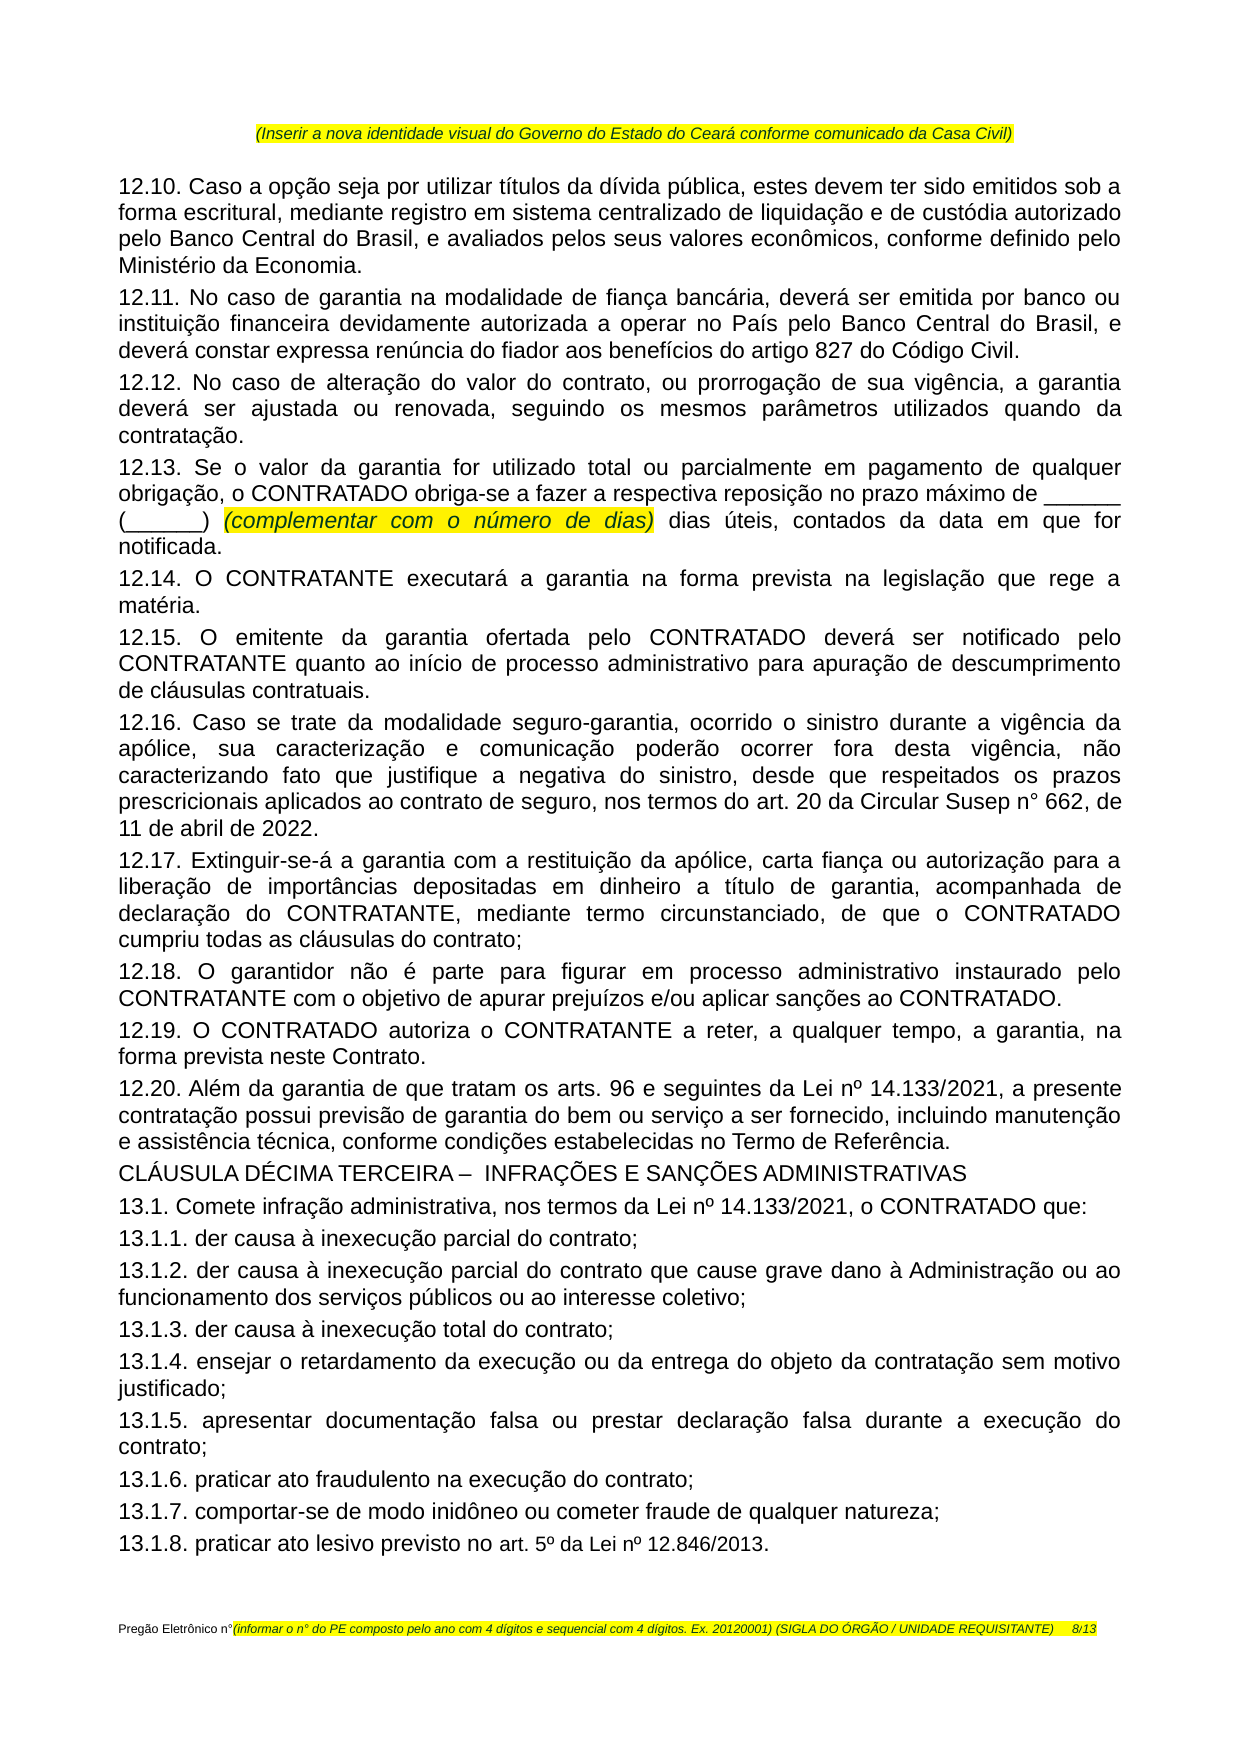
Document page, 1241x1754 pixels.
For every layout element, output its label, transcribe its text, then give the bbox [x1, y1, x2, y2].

text 13.1.6. praticar ato fraudulento na execução do contrato; [118, 1466, 1122, 1492]
text 12.19. O CONTRATADO autoriza o CONTRATANTE a reter, a qualquer tempo, a garantia, na forma prevista neste Contrato. [118, 1017, 1122, 1069]
text 12.20. Além da garantia de que tratam os arts. 96 e seguintes da Lei nº 14.133/2021, a presente contratação possui previsão de garantia do bem ou serviço a ser fornecido, incluindo manutenção e assistência técnica, conforme condições estabelecidas no Termo de Referência. [118, 1075, 1122, 1154]
text 13.1.2. der causa à inexecução parcial do contrato que cause grave dano à Administração ou ao funcionamento dos serviços públicos ou ao interesse coletivo; [118, 1257, 1122, 1310]
text 13.1.1. der causa à inexecução parcial do contrato; [118, 1225, 1122, 1251]
text 12.15. O emitente da garantia ofertada pelo CONTRATADO deverá ser notificado pelo CONTRATANTE quanto ao início de processo administrativo para apuração de descumprimento de cláusulas contratuais. [118, 624, 1122, 703]
text 12.17. Extinguir-se-á a garantia com a restituição da apólice, carta fiança ou autorização para a liberação de importâncias depositadas em dinheiro a título de garantia, acompanhada de declaração do CONTRATANTE, mediante termo circunstanciado, de que o CONTRATADO cumpriu todas as cláusulas do contrato; [118, 847, 1122, 952]
text 12.16. Caso se trate da modalidade seguro-garantia, ocorrido o sinistro durante a vigência da apólice, sua caracterização e comunicação poderão ocorrer fora desta vigência, não caracterizando fato que justifique a negativa do sinistro, desde que respeitados os prazos prescricionais aplicados ao contrato de seguro, nos termos do art. 20 da Circular Susep n° 662, de 11 de abril de 2022. [118, 709, 1122, 841]
text 13.1.7. comportar-se de modo inidôneo ou cometer fraude de qualquer natureza; [118, 1498, 1122, 1524]
text 12.18. O garantidor não é parte para figurar em processo administrativo instaurado pelo CONTRATANTE com o objetivo de apurar prejuízos e/ou aplicar sanções ao CONTRATADO. [118, 958, 1122, 1011]
text 13.1.3. der causa à inexecução total do contrato; [118, 1316, 1122, 1342]
text 13.1. Comete infração administrativa, nos termos da Lei nº 14.133/2021, o CONTRATADO que: [118, 1193, 1122, 1219]
text CLÁUSULA DÉCIMA TERCEIRA – INFRAÇÕES E SANÇÕES ADMINISTRATIVAS [118, 1160, 1122, 1187]
text 12.12. No caso de alteração do valor do contrato, ou prorrogação de sua vigência, a garantia deverá ser ajustada ou renovada, seguindo os mesmos parâmetros utilizados quando da contratação. [118, 369, 1122, 448]
text 13.1.4. ensejar o retardamento da execução ou da entrega do objeto da contratação sem motivo justificado; [118, 1348, 1122, 1401]
text 13.1.5. apresentar documentação falsa ou prestar declaração falsa durante a execução do contrato; [118, 1407, 1122, 1459]
text 12.14. O CONTRATANTE executará a garantia na forma prevista na legislação que rege a matéria. [118, 565, 1122, 618]
text 12.11. No caso de garantia na modalidade de fiança bancária, deverá ser emitida por banco ou instituição financeira devidamente autorizada a operar no País pelo Banco Central do Brasil, e deverá constar expressa renúncia do fiador aos benefícios do artigo 827 do Código Civil. [118, 284, 1122, 363]
text 12.13. Se o valor da garantia for utilizado total ou parcialmente em pagamento de qualquer obrigação, o CONTRATADO obriga-se a fazer a respectiva reposição no prazo máximo de ______ (______) (complementar com o número de dias) dias úteis, contados da data em que for notificada. [118, 454, 1122, 559]
text 12.10. Caso a opção seja por utilizar títulos da dívida pública, estes devem ter sido emitidos sob a forma escritural, mediante registro em sistema centralizado de liquidação e de custódia autorizado pelo Banco Central do Brasil, e avaliados pelos seus valores econômicos, conforme definido pelo Ministério da Economia. [118, 173, 1122, 278]
text 13.1.8. praticar ato lesivo previsto no art. 5º da Lei nº 12.846/2013. [118, 1530, 1122, 1556]
